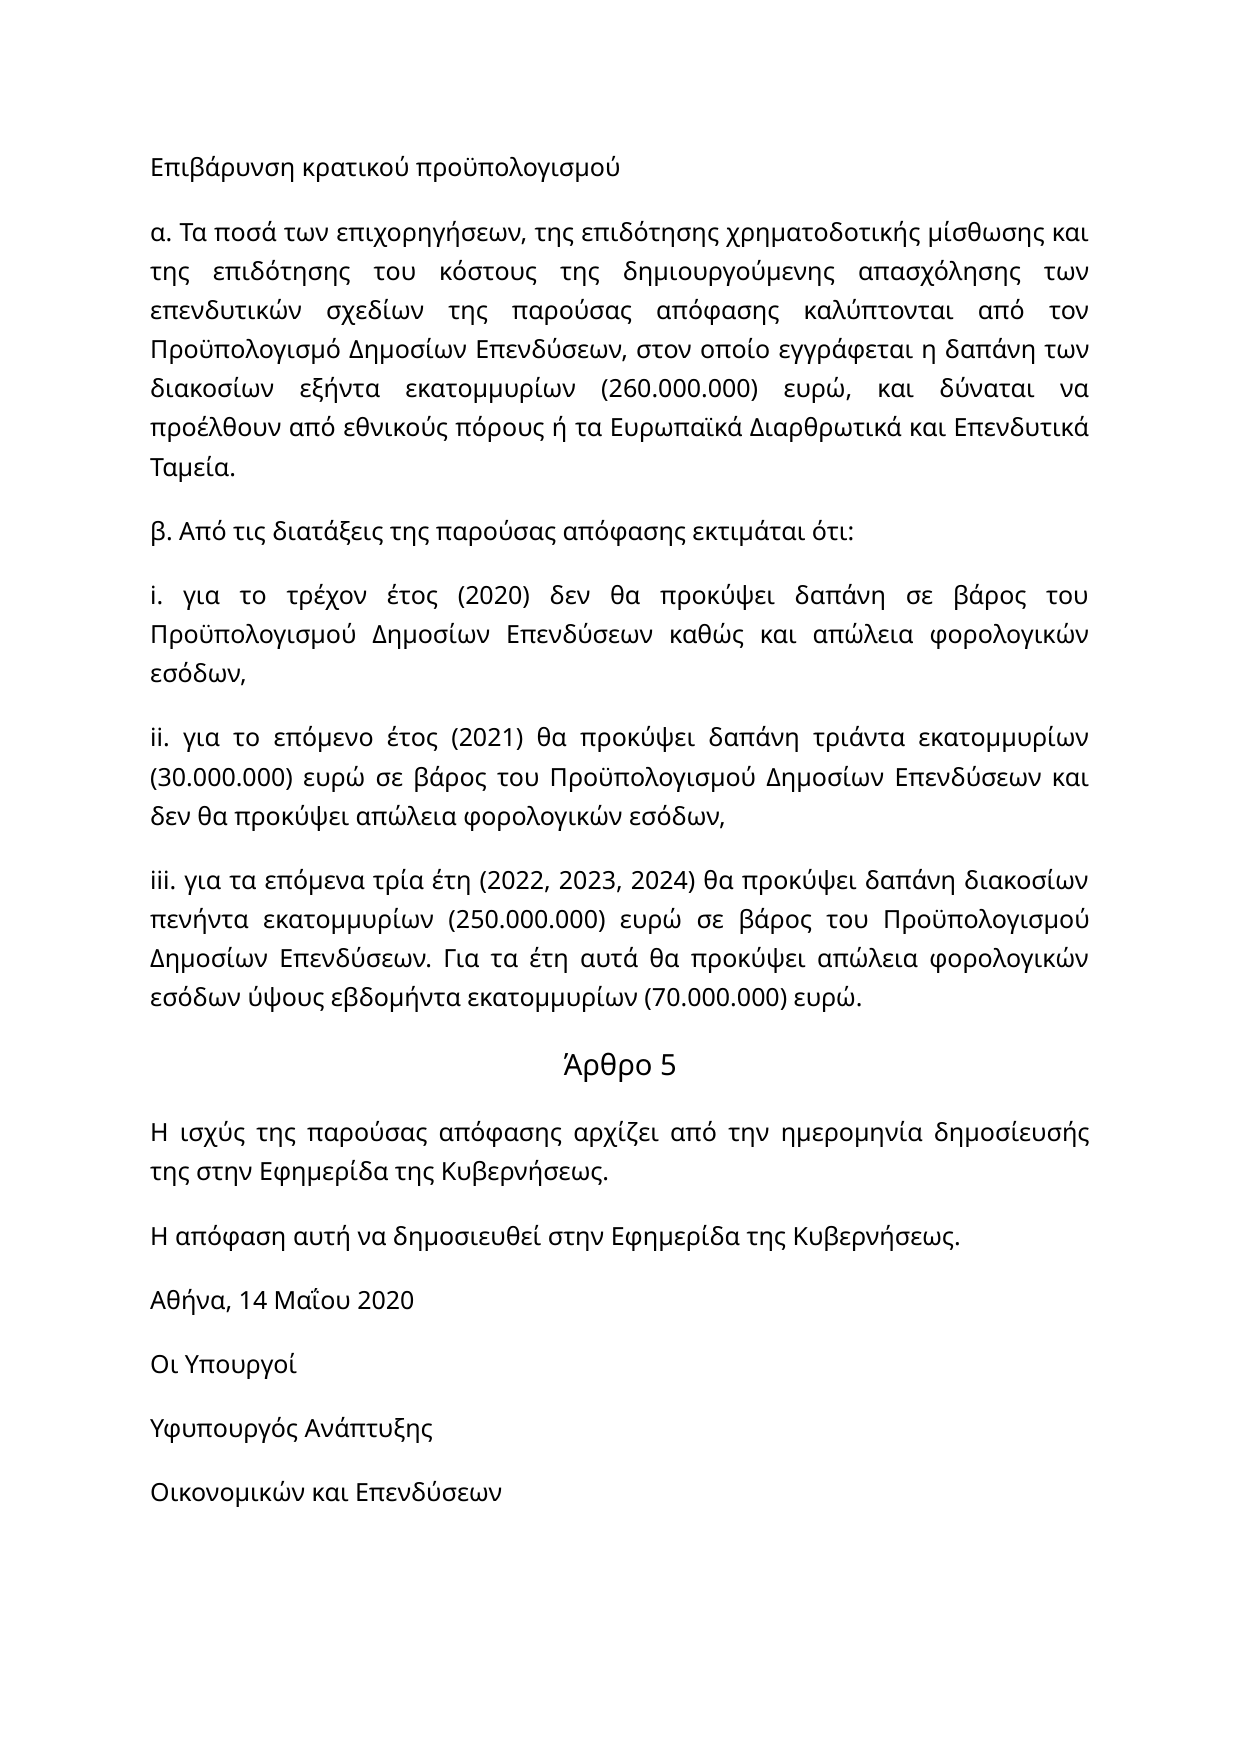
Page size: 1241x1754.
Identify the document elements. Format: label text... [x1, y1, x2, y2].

text Η ισχύς της παρούσας απόφασης αρχίζει από την ημερομηνία δημοσίευσής της στην Εφημερίδα της Κυβερνήσεως. [150, 1115, 1090, 1188]
text Η απόφαση αυτή να δημοσιευθεί στην Εφημερίδα της Κυβερνήσεως. [150, 1218, 1090, 1252]
text β. Από τις διατάξεις της παρούσας απόφασης εκτιμάται ότι: [150, 513, 1090, 547]
text Αθήνα, 14 Μαΐου 2020 [150, 1282, 1090, 1316]
text i. για το τρέχον έτος (2020) δεν θα προκύψει δαπάνη σε βάρος του Προϋπολογισμού Δημοσίων Επενδύσεων καθώς και απώλεια φορολογικών εσόδων, [150, 577, 1090, 690]
text ii. για τo επόμενο έτος (2021) θα προκύψει δαπάνη τριάντα εκατομμυρίων (30.000.000) ευρώ σε βάρος του Προϋπολογισμού Δημοσίων Επενδύσεων και δεν θα προκύψει απώλεια φορολογικών εσόδων, [150, 720, 1090, 832]
text iii. για τα επόμενα τρία έτη (2022, 2023, 2024) θα προκύψει δαπάνη διακοσίων πενήντα εκατομμυρίων (250.000.000) ευρώ σε βάρος του Προϋπολογισμού Δημοσίων Επενδύσεων. Για τα έτη αυτά θα προκύψει απώλεια φορολογικών εσόδων ύψους εβδομήντα εκατομμυρίων (70.000.000) ευρώ. [150, 862, 1090, 1014]
subtitle Άρθρο 5 [150, 1044, 1090, 1084]
text Οικονομικών και Επενδύσεων [150, 1475, 1090, 1509]
text Επιβάρυνση κρατικού προϋπολογισμού [150, 150, 1090, 184]
text Υφυπουργός Ανάπτυξης [150, 1411, 1090, 1445]
text Οι Υπουργοί [150, 1346, 1090, 1381]
text α. Τα ποσά των επιχορηγήσεων, της επιδότησης χρηματοδοτικής μίσθωσης και της επιδότησης του κόστους της δημιουργούμενης απασχόλησης των επενδυτικών σχεδίων της παρούσας απόφασης καλύπτονται από τον Προϋπολογισμό Δημοσίων Επενδύσεων, στον οποίο εγγράφεται η δαπάνη των διακοσίων εξήντα εκατομμυρίων (260.000.000) ευρώ, και δύναται να προέλθουν από εθνικούς πόρους ή τα Ευρωπαϊκά Διαρθρωτικά και Επενδυτικά Ταμεία. [150, 214, 1090, 483]
